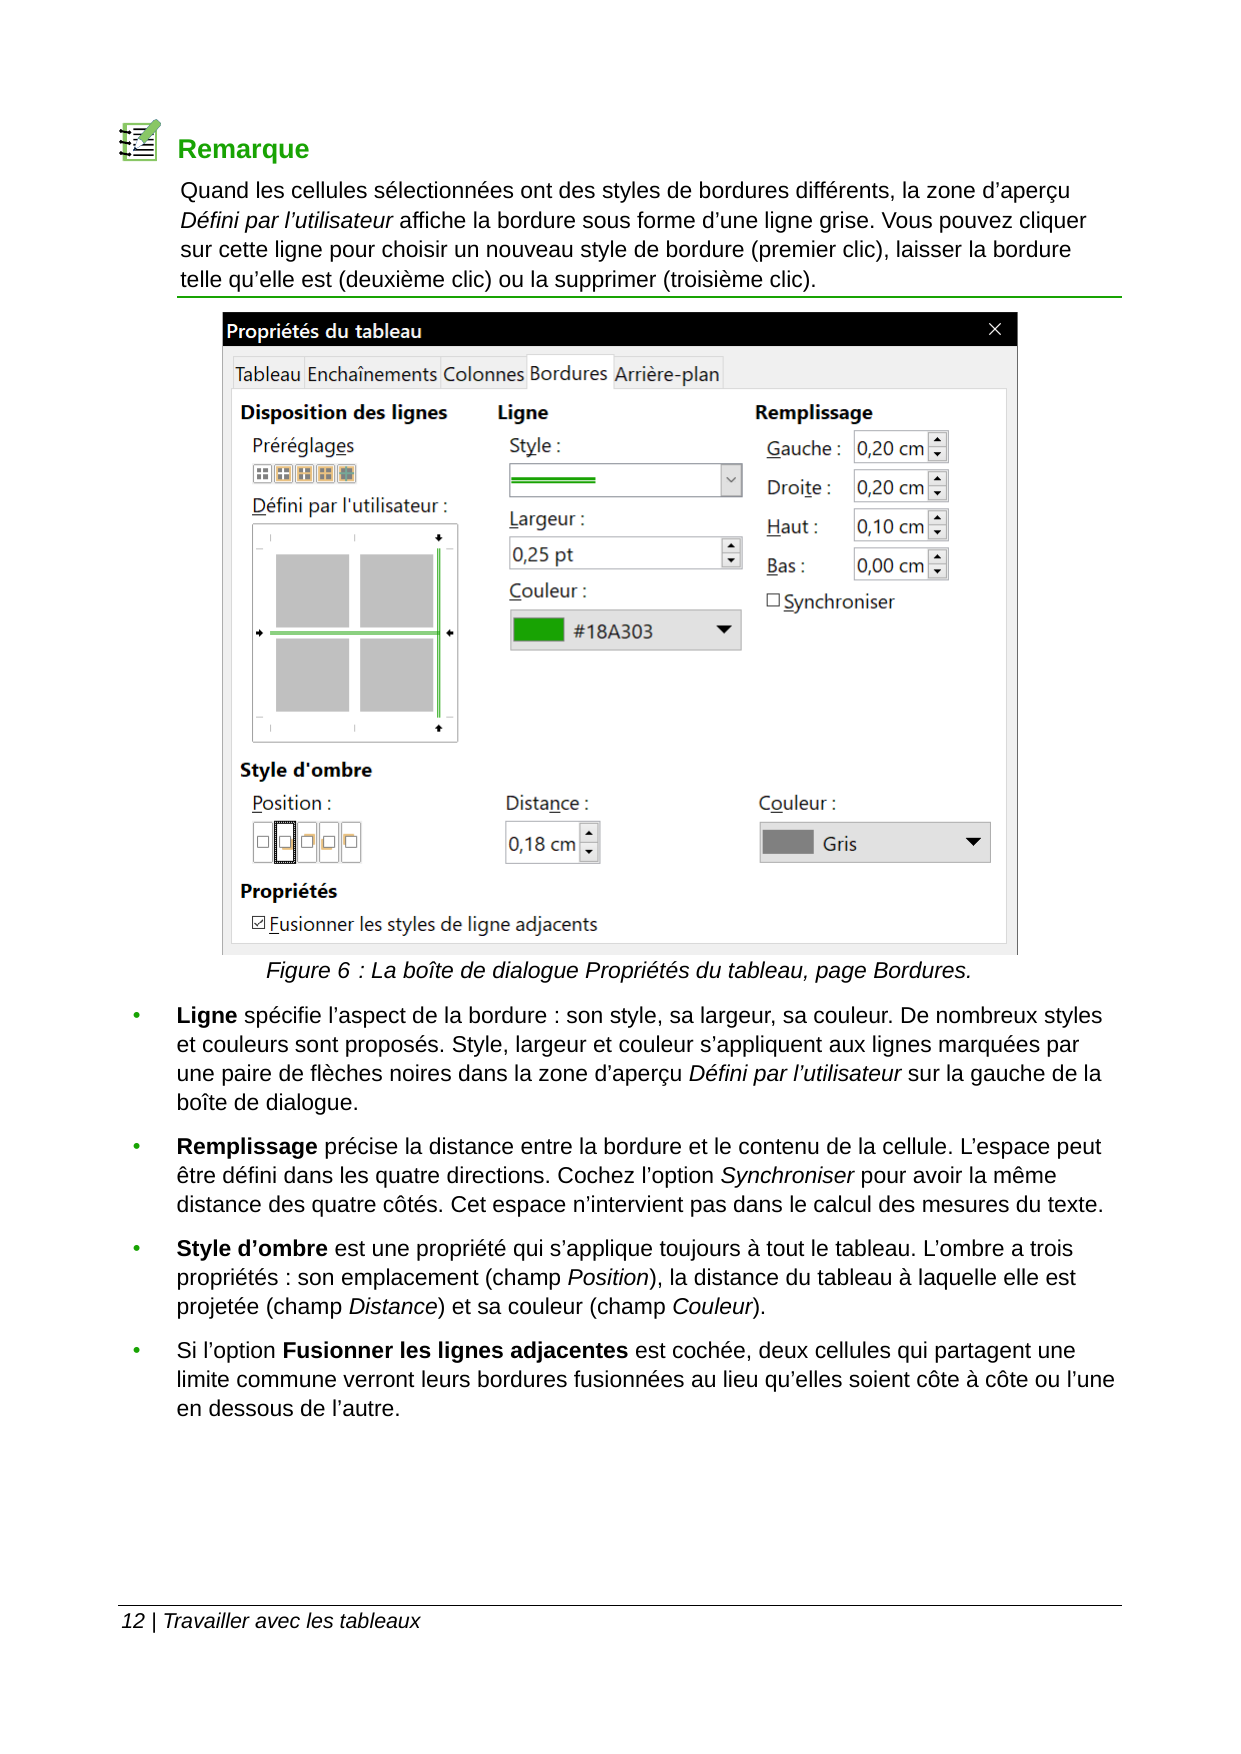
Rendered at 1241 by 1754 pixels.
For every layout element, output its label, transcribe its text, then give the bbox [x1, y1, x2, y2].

list Remplissage précise la distance entre la bordure et le contenu de la cellule. L’espace peut être défini dans les quatre directions. Cochez l’option Synchroniser pour avoir la même distance des quatre côtés. Cet espace n’intervient pas dans le calcul des mesures du texte. [133, 1130, 1122, 1217]
list Ligne spécifie l’aspect de la bordure : son style, sa largeur, sa couleur. De nombreux styles et couleurs sont proposés. Style, largeur et couleur s’appliquent aux lignes marquées par une paire de flèches noires dans la zone d’aperçu Défini par l’utilisateur sur la gauche de la boîte de dialogue. [133, 999, 1122, 1115]
subtitle Remarque [118, 118, 1122, 164]
text Figure 6 : La boîte de dialogue Propriétés du tableau, page Bordures. [118, 954, 1122, 984]
list Style d’ombre est une propriété qui s’applique toujours à tout le tableau. L’ombre a trois propriétés : son emplacement (champ Position), la distance du tableau à laquelle elle est projetée (champ Distance) et sa couleur (champ Couleur). [133, 1232, 1122, 1319]
list Si l’option Fusionner les lignes adjacentes est cochée, deux cellules qui partagent une limite commune verront leurs bordures fusionnées au lieu qu’elles soient côte à côte ou l’une en dessous de l’autre. [133, 1334, 1122, 1422]
picture [222, 312, 1018, 955]
text Quand les cellules sélectionnées ont des styles de bordures différents, la zone d’aperçu Défini par l’utilisateur affiche la bordure sous forme d’une ligne grise. Vous pouvez cliquer sur cette ligne pour choisir un nouveau style de bordure (premier clic), laisser la bordure telle qu’elle est (deuxième clic) ou la supprimer (troisième clic). [177, 172, 1122, 296]
